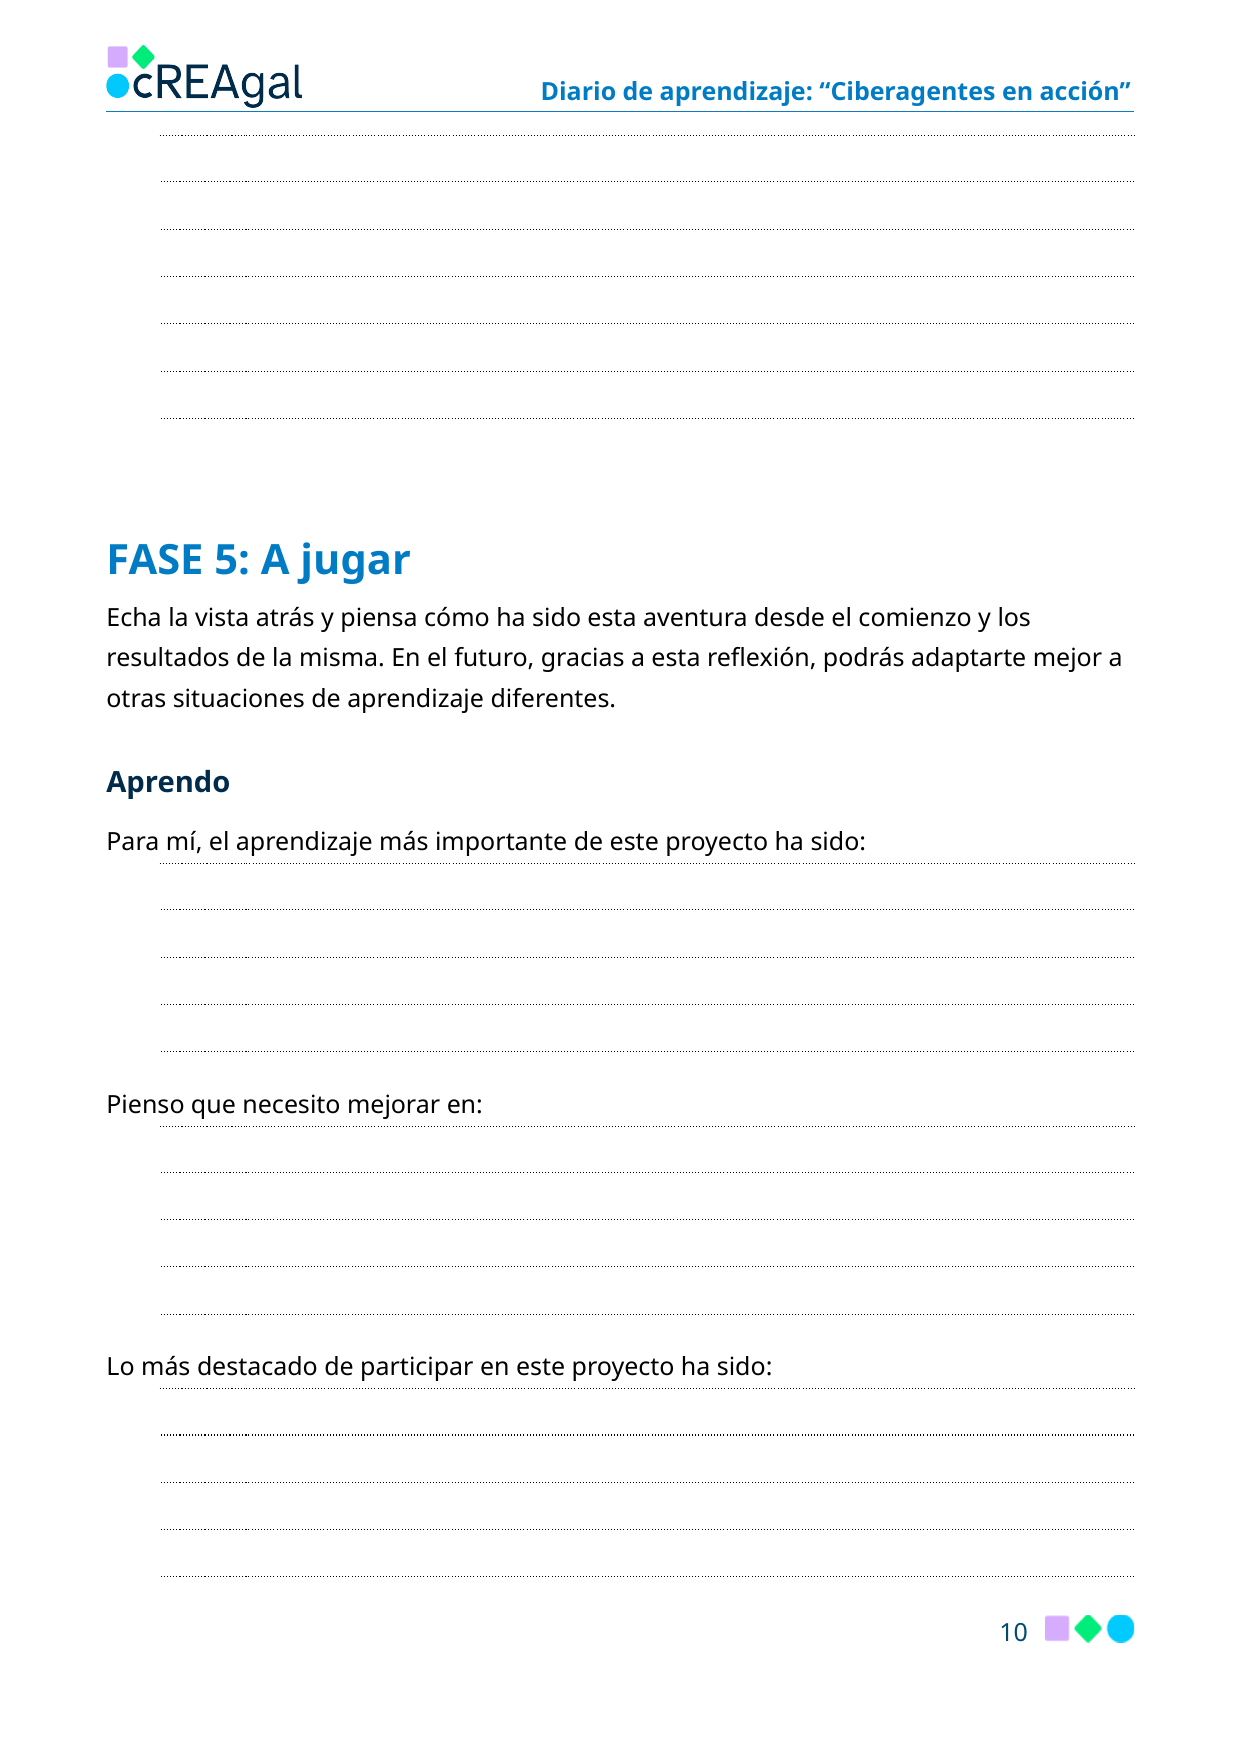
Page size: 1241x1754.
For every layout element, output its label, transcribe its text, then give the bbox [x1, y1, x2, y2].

table_cell [160, 324, 246, 372]
table_cell [246, 1220, 1134, 1267]
table_header [246, 1126, 1134, 1173]
table_cell [160, 277, 246, 324]
subtitle Aprendo [106, 761, 1134, 801]
table_cell [246, 1173, 1134, 1220]
table_header [160, 863, 246, 910]
table_cell [246, 230, 1134, 277]
table_cell [160, 183, 246, 230]
table_cell [246, 1530, 1134, 1577]
table_cell [246, 1005, 1134, 1052]
table_cell [160, 1220, 246, 1267]
picture [106, 45, 302, 108]
subtitle FASE 5: A jugar [106, 530, 1134, 587]
picture [1124, 1631, 1135, 1643]
table_cell [160, 372, 246, 419]
table_cell [160, 1483, 246, 1530]
text Echa la vista atrás y piensa cómo ha sido esta aventura desde el comienzo y los resultados de la misma. En el futuro, gracias a esta reflexión, podrás adaptarte mejor a otras situaciones de aprendizaje diferentes. [106, 599, 1134, 715]
table_cell [160, 1005, 246, 1052]
table_header [160, 1126, 246, 1173]
table_cell [246, 372, 1134, 419]
table_cell [160, 1436, 246, 1483]
table_cell [246, 277, 1134, 324]
table_cell [246, 183, 1134, 230]
text Lo más destacado de participar en este proyecto ha sido: [106, 1349, 1134, 1383]
table_cell [246, 1268, 1134, 1315]
table_cell [160, 958, 246, 1005]
table_header [246, 135, 1134, 182]
text Pienso que necesito mejorar en: [106, 1086, 1134, 1121]
table_cell [160, 1268, 246, 1315]
table_cell [160, 1173, 246, 1220]
table_header [160, 135, 246, 182]
picture [1045, 1615, 1118, 1643]
table_cell [160, 1530, 246, 1577]
table_header [246, 1388, 1134, 1436]
table_cell [246, 958, 1134, 1005]
table_cell [246, 1483, 1134, 1530]
table_header [160, 1388, 246, 1436]
table_cell [246, 1436, 1134, 1483]
text Para mí, el aprendizaje más importante de este proyecto ha sido: [106, 824, 1134, 858]
table_cell [160, 230, 246, 277]
picture [1128, 1615, 1135, 1625]
table_header [246, 863, 1134, 910]
table_cell [160, 910, 246, 958]
table_cell [246, 324, 1134, 372]
table_cell [246, 910, 1134, 958]
